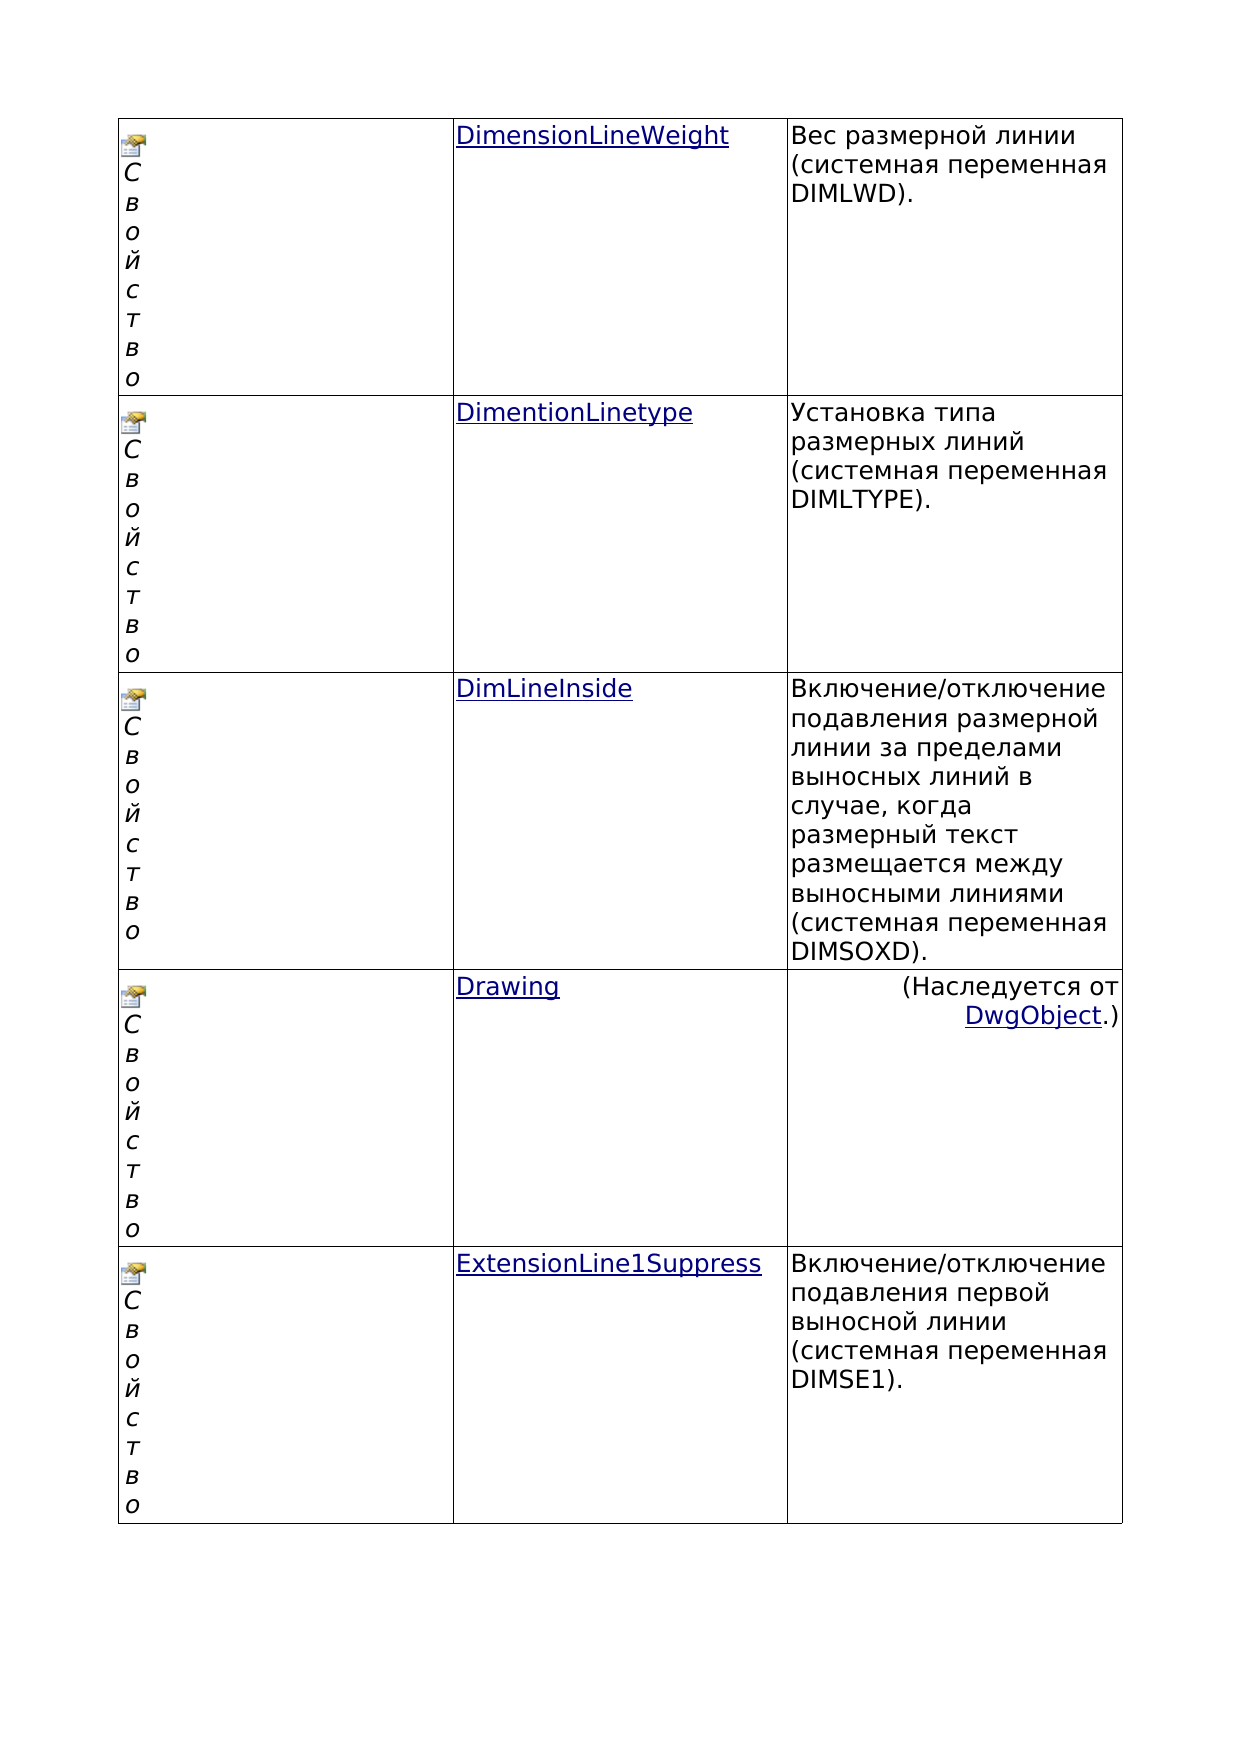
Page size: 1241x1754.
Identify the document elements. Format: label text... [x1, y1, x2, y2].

table_cell [119, 1247, 453, 1523]
picture [121, 984, 147, 1010]
table_cell ExtensionLine1Suppress [454, 1247, 787, 1523]
table_cell [119, 673, 453, 969]
table_cell [119, 970, 453, 1246]
table_cell [119, 119, 453, 395]
table_cell [119, 396, 453, 672]
table_cell Drawing [454, 970, 787, 1246]
table_cell (Наследуется от DwgObject.) [788, 970, 1122, 1246]
table_cell DimensionLineWeight [454, 119, 787, 395]
table_cell DimLineInside [454, 673, 787, 969]
picture [121, 687, 147, 713]
table_cell Установка типа размерных линий (системная переменная DIMLTYPE). [788, 396, 1122, 672]
picture [121, 133, 147, 159]
table_cell Включение/отключение подавления размерной линии за пределами выносных линий в случае, когда размерный текст размещается между выносными линиями (системная переменная DIMSOXD). [788, 673, 1122, 969]
table_cell DimentionLinetype [454, 396, 787, 672]
picture [121, 1261, 147, 1287]
table_cell Включение/отключение подавления первой выносной линии (системная переменная DIMSE1). [788, 1247, 1122, 1523]
picture [121, 410, 147, 436]
table_cell Вес размерной линии (системная переменная DIMLWD). [788, 119, 1122, 395]
